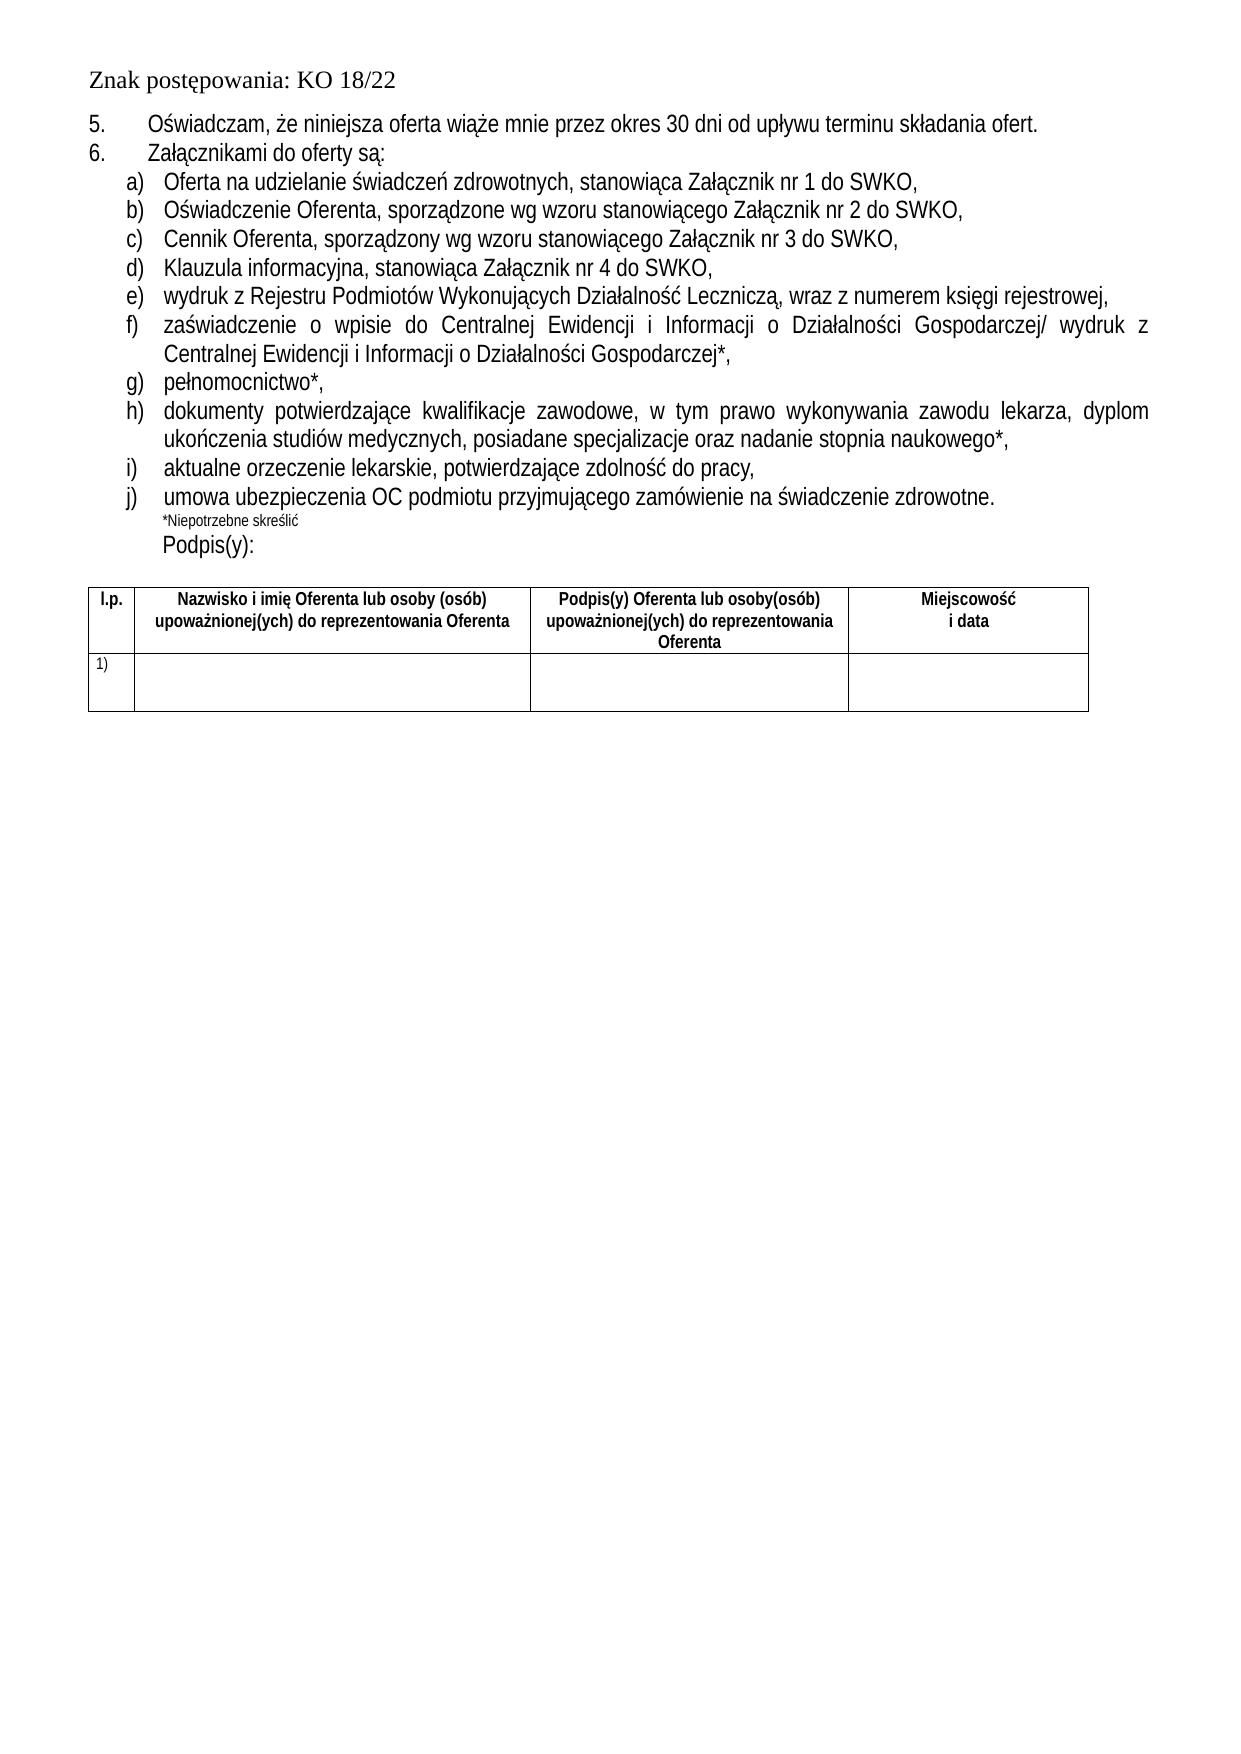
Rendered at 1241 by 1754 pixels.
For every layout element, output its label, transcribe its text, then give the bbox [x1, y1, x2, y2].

list wydruk z Rejestru Podmiotów Wykonujących Działalność Leczniczą, wraz z numerem księgi rejestrowej, [126, 281, 1152, 310]
table_header l.p. [89, 588, 134, 653]
list aktualne orzeczenie lekarskie, potwierdzające zdolność do pracy, [126, 453, 1152, 482]
table_header Podpis(y) Oferenta lub osoby(osób) upoważnionej(ych) do reprezentowania Oferenta [531, 588, 848, 653]
table_header Nazwisko i imię Oferenta lub osoby (osób) upoważnionej(ych) do reprezentowania Oferenta [135, 588, 530, 653]
table_header Miejscowość i data [849, 588, 1088, 653]
text 6. Załącznikami do oferty są: [88, 138, 1152, 167]
list zaświadczenie o wpisie do Centralnej Ewidencji i Informacji o Działalności Gospodarczej/ wydruk z Centralnej Ewidencji i Informacji o Działalności Gospodarczej*, [126, 310, 1152, 367]
table_cell [849, 654, 1088, 711]
list Oświadczenie Oferenta, sporządzone wg wzoru stanowiącego Załącznik nr 2 do SWKO, [126, 195, 1152, 224]
table_cell 1) [89, 654, 134, 711]
text 5. Oświadczam, że niniejsza oferta wiąże mnie przez okres 30 dni od upływu terminu składania ofert. [88, 109, 1152, 138]
list Klauzula informacyjna, stanowiąca Załącznik nr 4 do SWKO, [126, 253, 1152, 281]
text Podpis(y): [162, 529, 1152, 558]
list umowa ubezpieczenia OC podmiotu przyjmującego zamówienie na świadczenie zdrowotne. [126, 482, 1152, 510]
list Oferta na udzielanie świadczeń zdrowotnych, stanowiąca Załącznik nr 1 do SWKO, [126, 167, 1152, 195]
table_cell [531, 654, 848, 711]
list pełnomocnictwo*, [126, 367, 1152, 396]
text *Niepotrzebne skreślić [162, 510, 1152, 529]
list Cennik Oferenta, sporządzony wg wzoru stanowiącego Załącznik nr 3 do SWKO, [126, 224, 1152, 253]
list dokumenty potwierdzające kwalifikacje zawodowe, w tym prawo wykonywania zawodu lekarza, dyplom ukończenia studiów medycznych, posiadane specjalizacje oraz nadanie stopnia naukowego*, [126, 396, 1152, 453]
table_cell [135, 654, 530, 711]
